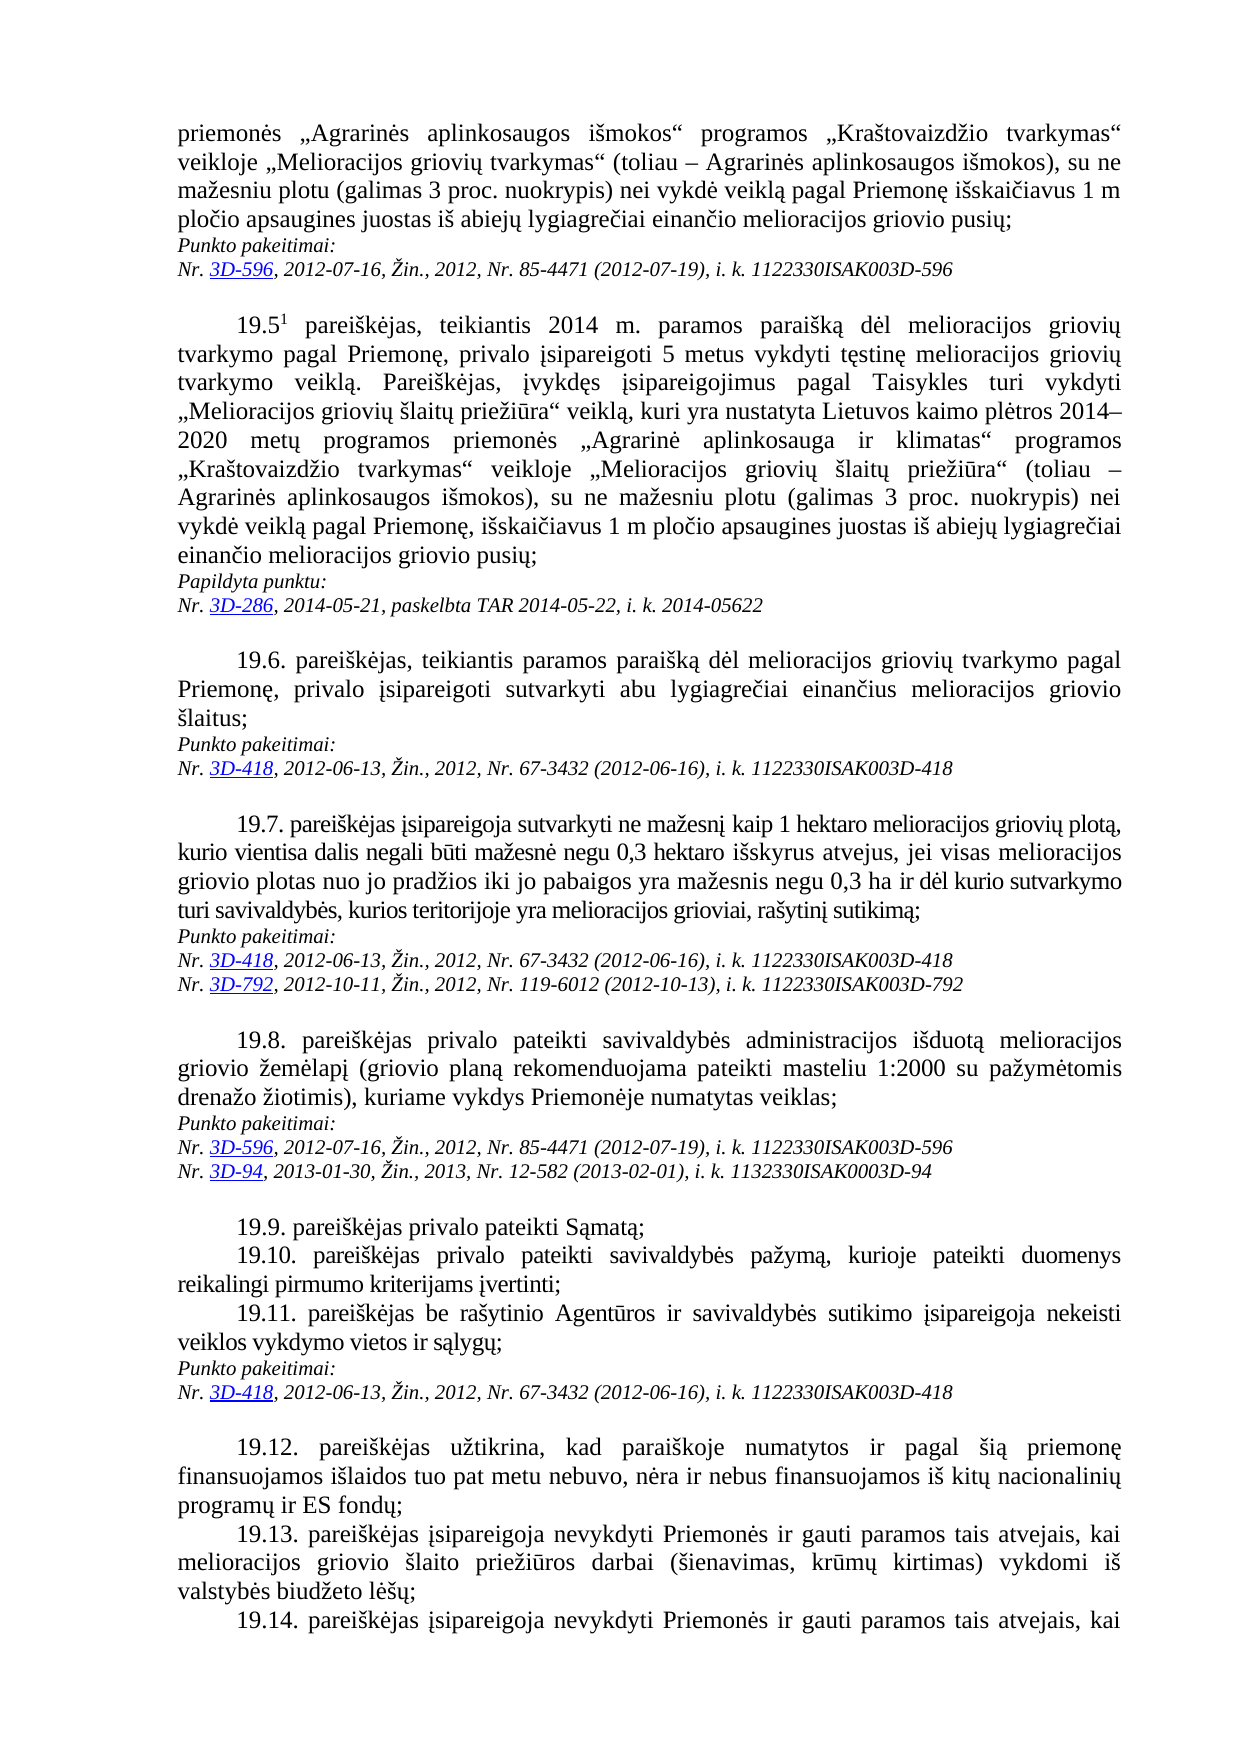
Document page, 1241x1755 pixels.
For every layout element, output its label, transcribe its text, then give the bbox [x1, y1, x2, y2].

text Nr. 3D-792, 2012-10-11, Žin., 2012, Nr. 119-6012 (2012-10-13), i. k. 1122330ISAK003D-792 [177, 972, 1122, 996]
text Nr. 3D-286, 2014-05-21, paskelbta TAR 2014-05-22, i. k. 2014-05622 [177, 593, 1122, 617]
text 19.51 pareiškėjas, teikiantis 2014 m. paramos paraišką dėl melioracijos griovių tvarkymo pagal Priemonę, privalo įsipareigoti 5 metus vykdyti tęstinę melioracijos griovių tvarkymo veiklą. Pareiškėjas, įvykdęs įsipareigojimus pagal Taisykles turi vykdyti „Melioracijos griovių šlaitų priežiūra“ veiklą, kuri yra nustatyta Lietuvos kaimo plėtros 2014–2020 metų programos priemonės „Agrarinė aplinkosauga ir klimatas“ programos „Kraštovaizdžio tvarkymas“ veikloje „Melioracijos griovių šlaitų priežiūra“ (toliau – Agrarinės aplinkosaugos išmokos), su ne mažesniu plotu (galimas 3 proc. nuokrypis) nei vykdė veiklą pagal Priemonę, išskaičiavus 1 m pločio apsaugines juostas iš abiejų lygiagrečiai einančio melioracijos griovio pusių; [177, 310, 1122, 569]
text Nr. 3D-596, 2012-07-16, Žin., 2012, Nr. 85-4471 (2012-07-19), i. k. 1122330ISAK003D-596 [177, 1135, 1122, 1159]
text Nr. 3D-418, 2012-06-13, Žin., 2012, Nr. 67-3432 (2012-06-16), i. k. 1122330ISAK003D-418 [177, 756, 1122, 780]
text Nr. 3D-418, 2012-06-13, Žin., 2012, Nr. 67-3432 (2012-06-16), i. k. 1122330ISAK003D-418 [177, 1380, 1122, 1404]
text Punkto pakeitimai: [177, 924, 1122, 948]
text 19.12. pareiškėjas užtikrina, kad paraiškoje numatytos ir pagal šią priemonę finansuojamos išlaidos tuo pat metu nebuvo, nėra ir nebus finansuojamos iš kitų nacionalinių programų ir ES fondų; [177, 1432, 1122, 1519]
text Punkto pakeitimai: [177, 233, 1122, 257]
text Punkto pakeitimai: [177, 732, 1122, 756]
text 19.13. pareiškėjas įsipareigoja nevykdyti Priemonės ir gauti paramos tais atvejais, kai melioracijos griovio šlaito priežiūros darbai (šienavimas, krūmų kirtimas) vykdomi iš valstybės biudžeto lėšų; [177, 1519, 1122, 1605]
text 19.9. pareiškėjas privalo pateikti Sąmatą; [177, 1212, 1122, 1241]
text 19.14. pareiškėjas įsipareigoja nevykdyti Priemonės ir gauti paramos tais atvejais, kai [177, 1605, 1122, 1634]
text Nr. 3D-418, 2012-06-13, Žin., 2012, Nr. 67-3432 (2012-06-16), i. k. 1122330ISAK003D-418 [177, 948, 1122, 972]
text Nr. 3D-596, 2012-07-16, Žin., 2012, Nr. 85-4471 (2012-07-19), i. k. 1122330ISAK003D-596 [177, 257, 1122, 281]
text 19.6. pareiškėjas, teikiantis paramos paraišką dėl melioracijos griovių tvarkymo pagal Priemonę, privalo įsipareigoti sutvarkyti abu lygiagrečiai einančius melioracijos griovio šlaitus; [177, 646, 1122, 732]
text 19.8. pareiškėjas privalo pateikti savivaldybės administracijos išduotą melioracijos griovio žemėlapį (griovio planą rekomenduojama pateikti masteliu 1:2000 su pažymėtomis drenažo žiotimis), kuriame vykdys Priemonėje numatytas veiklas; [177, 1025, 1122, 1111]
text 19.7. pareiškėjas įsipareigoja sutvarkyti ne mažesnį kaip 1 hektaro melioracijos griovių plotą, kurio vientisa dalis negali būti mažesnė negu 0,3 hektaro išskyrus atvejus, jei visas melioracijos griovio plotas nuo jo pradžios iki jo pabaigos yra mažesnis negu 0,3 ha ir dėl kurio sutvarkymo turi savivaldybės, kurios teritorijoje yra melioracijos grioviai, rašytinį sutikimą; [177, 809, 1122, 924]
text priemonės „Agrarinės aplinkosaugos išmokos“ programos „Kraštovaizdžio tvarkymas“ veikloje „Melioracijos griovių tvarkymas“ (toliau – Agrarinės aplinkosaugos išmokos), su ne mažesniu plotu (galimas 3 proc. nuokrypis) nei vykdė veiklą pagal Priemonę išskaičiavus 1 m pločio apsaugines juostas iš abiejų lygiagrečiai einančio melioracijos griovio pusių; [177, 118, 1122, 233]
text Nr. 3D-94, 2013-01-30, Žin., 2013, Nr. 12-582 (2013-02-01), i. k. 1132330ISAK0003D-94 [177, 1159, 1122, 1183]
text 19.11. pareiškėjas be rašytinio Agentūros ir savivaldybės sutikimo įsipareigoja nekeisti veiklos vykdymo vietos ir sąlygų; [177, 1298, 1122, 1356]
text Punkto pakeitimai: [177, 1356, 1122, 1380]
text 19.10. pareiškėjas privalo pateikti savivaldybės pažymą, kurioje pateikti duomenys reikalingi pirmumo kriterijams įvertinti; [177, 1241, 1122, 1298]
text Punkto pakeitimai: [177, 1111, 1122, 1135]
text Papildyta punktu: [177, 569, 1122, 593]
